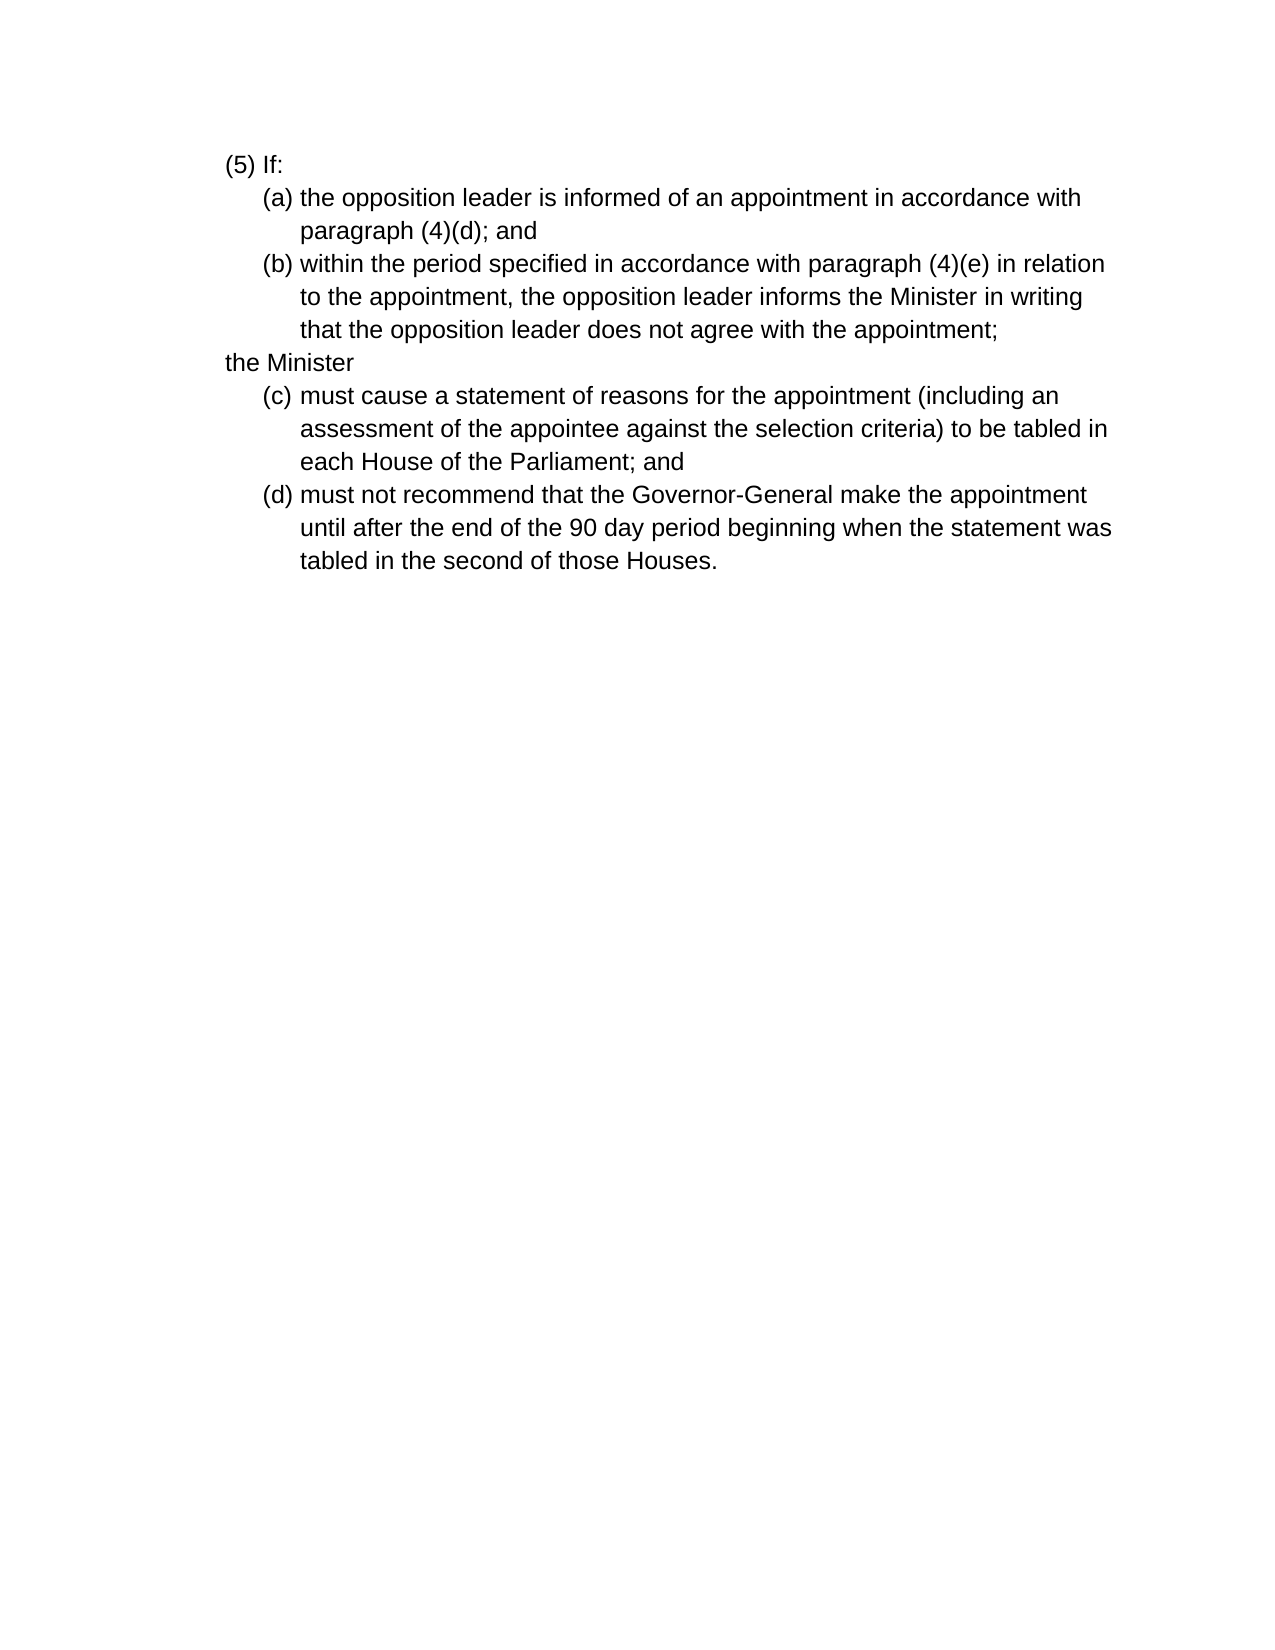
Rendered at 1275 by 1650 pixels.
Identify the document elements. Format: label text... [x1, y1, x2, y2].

text (5) If: [150, 150, 1125, 179]
list must cause a statement of reasons for the appointment (including an assessment of the appointee against the selection criteria) to be tabled in each House of the Parliament; and [262, 381, 1125, 476]
text the Minister [150, 348, 1125, 377]
list the opposition leader is informed of an appointment in accordance with paragraph (4)(d); and [262, 183, 1125, 245]
list must not recommend that the Governor-General make the appointment until after the end of the 90 day period beginning when the statement was tabled in the second of those Houses. [262, 480, 1125, 575]
list within the period specified in accordance with paragraph (4)(e) in relation to the appointment, the opposition leader informs the Minister in writing that the opposition leader does not agree with the appointment; [262, 249, 1125, 344]
